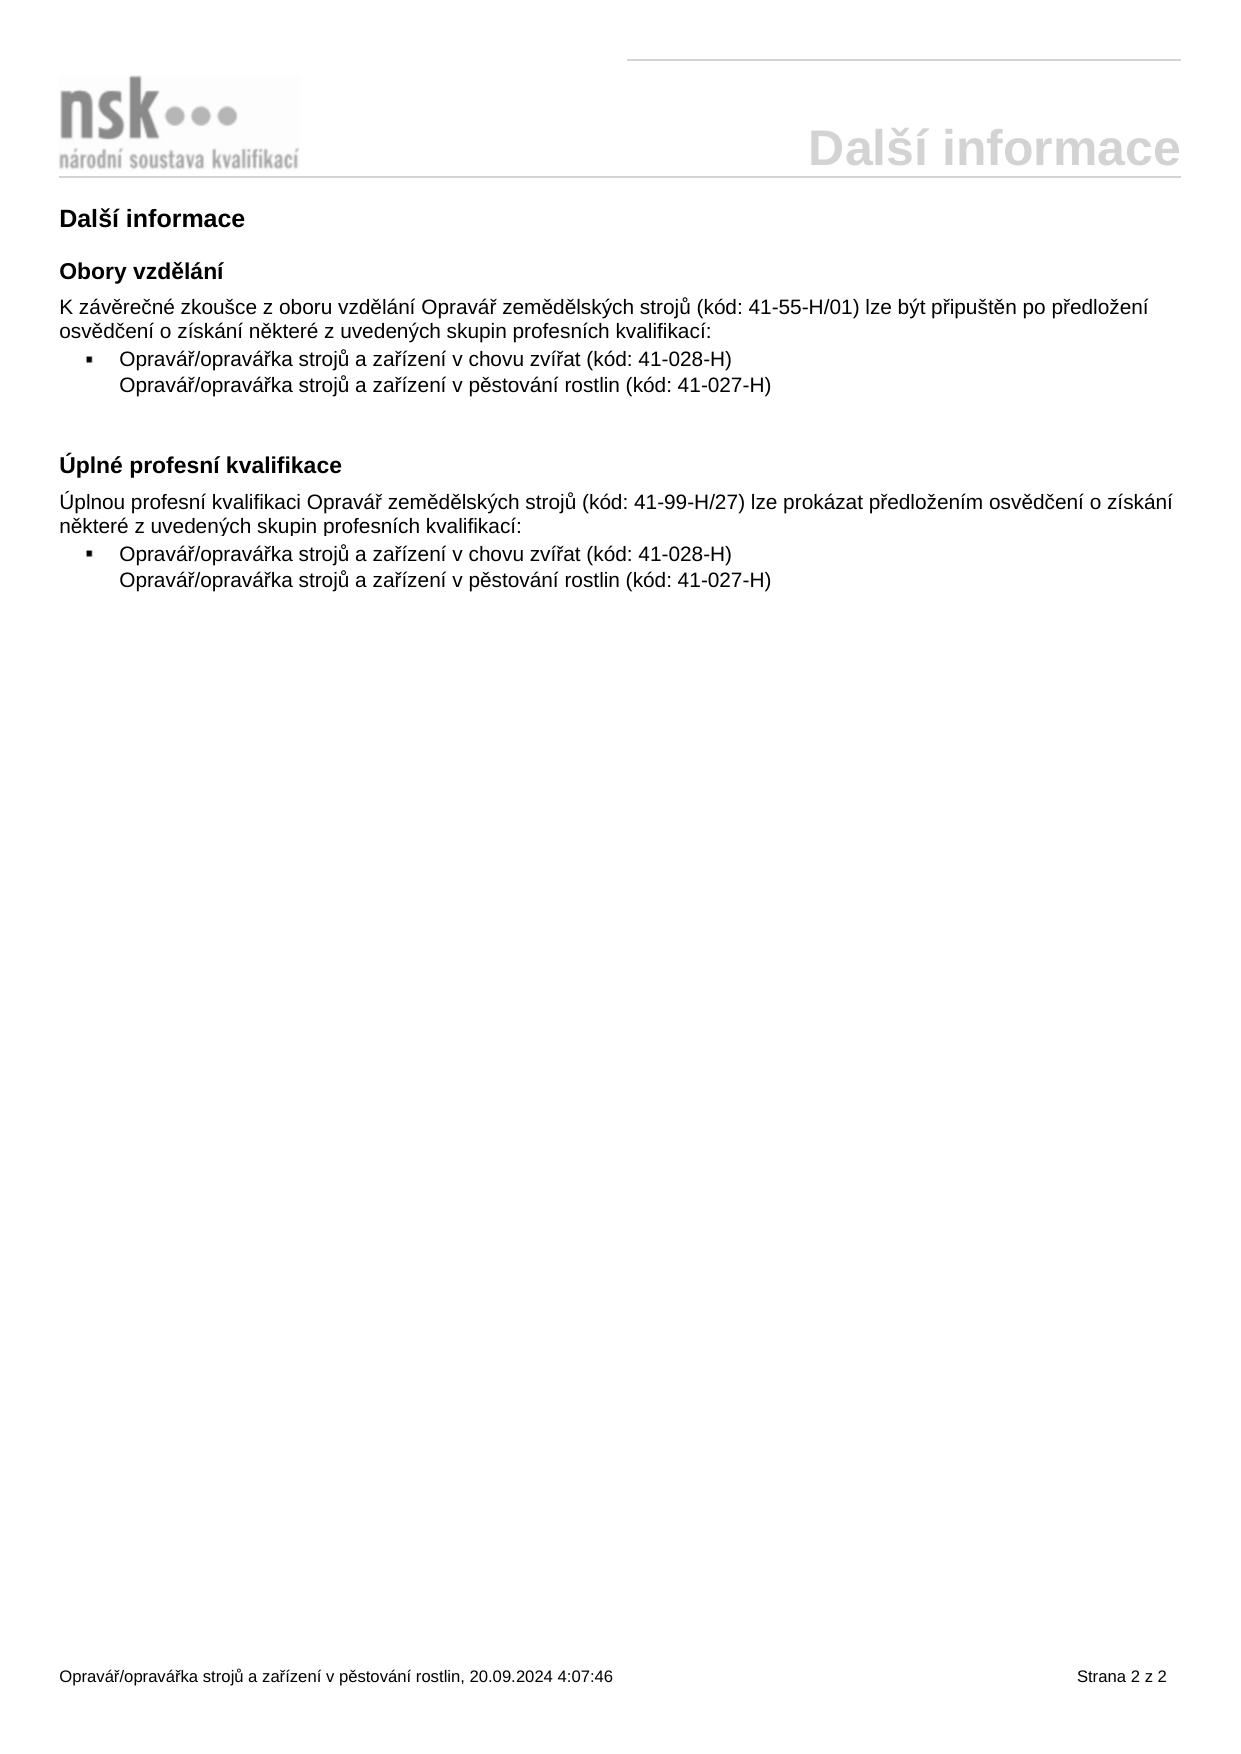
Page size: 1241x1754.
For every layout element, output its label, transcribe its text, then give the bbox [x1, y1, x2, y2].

table_cell [861, 536, 1167, 542]
table_cell [119, 536, 482, 542]
table_cell [619, 625, 627, 924]
table_cell [1167, 398, 1181, 429]
table_cell [620, 59, 627, 170]
table_cell [619, 925, 627, 1224]
table_cell [119, 430, 482, 442]
table_cell [619, 194, 627, 200]
table_cell [119, 625, 482, 924]
table_cell [482, 536, 619, 542]
table_cell [861, 925, 1167, 1224]
table_cell [861, 398, 1167, 429]
table_cell [482, 236, 619, 248]
table_cell [861, 625, 1167, 924]
table_cell [482, 591, 619, 624]
table_cell [627, 591, 861, 624]
table_cell [627, 398, 861, 429]
table_cell [1167, 1225, 1181, 1442]
table_cell [59, 171, 119, 176]
table_cell [619, 430, 627, 442]
table_cell [119, 343, 482, 347]
table_cell [482, 925, 619, 1224]
table_cell [1167, 591, 1181, 624]
table_cell [627, 194, 861, 200]
table_cell [627, 343, 861, 347]
table_cell Další informace [627, 61, 1181, 176]
picture [59, 542, 119, 566]
table_cell [59, 925, 119, 1224]
table_cell [861, 1225, 1167, 1442]
table_cell Opravář/opravářka strojů a zařízení v pěstování rostlin (kód: 41-027-H) [119, 373, 1181, 398]
table_cell [59, 430, 119, 442]
table_cell Strana 2 z 2 [861, 1658, 1167, 1694]
table_cell [1167, 194, 1181, 200]
table_cell [619, 1225, 627, 1442]
table_cell [59, 625, 119, 924]
table_cell [482, 1442, 619, 1658]
table_cell Opravář/opravářka strojů a zařízení v chovu zvířat (kód: 41-028-H) [119, 347, 1181, 373]
table_cell Úplnou profesní kvalifikaci Opravář zemědělských strojů (kód: 41-99-H/27) lze prokázat předložením osvědčení o získání některé z uvedených skupin profesních kvalifikací: [59, 490, 1181, 536]
table_cell [619, 170, 627, 176]
table_cell [119, 1442, 482, 1658]
table_cell [861, 343, 1167, 347]
table_cell [1167, 343, 1181, 347]
table_cell [1167, 236, 1181, 248]
table_cell [119, 591, 482, 624]
table_cell [59, 1225, 119, 1442]
table_cell [119, 171, 482, 176]
table_cell [119, 194, 482, 200]
table_cell [482, 343, 619, 347]
table_cell Opravář/opravářka strojů a zařízení v chovu zvířat (kód: 41-028-H) [119, 542, 1181, 567]
table_cell [59, 343, 119, 347]
table_cell [59, 398, 119, 429]
table_cell [1167, 925, 1181, 1224]
table_cell [59, 591, 119, 624]
table_cell [627, 1225, 861, 1442]
table_cell [119, 925, 482, 1224]
table_cell [627, 536, 861, 542]
table_cell [861, 430, 1167, 442]
table_cell [482, 171, 619, 176]
table_cell [59, 568, 119, 591]
table_cell [1167, 430, 1181, 442]
table_cell [1167, 1658, 1181, 1694]
table_cell [627, 925, 861, 1224]
table_cell [59, 194, 119, 200]
table_cell [59, 1442, 119, 1658]
table_cell [861, 591, 1167, 624]
table_cell K závěrečné zkoušce z oboru vzdělání Opravář zemědělských strojů (kód: 41-55-H/01) lze být připuštěn po předložení osvědčení o získání některé z uvedených skupin profesních kvalifikací: [59, 295, 1181, 343]
table_cell [59, 536, 119, 542]
table_cell [482, 625, 619, 924]
table_cell [627, 430, 861, 442]
table_cell [59, 373, 119, 398]
table_cell [627, 236, 861, 248]
table_cell [627, 1442, 861, 1658]
table_cell [482, 194, 619, 200]
table_cell Úplné profesní kvalifikace [59, 442, 1181, 489]
table_cell [1167, 536, 1181, 542]
table_cell [119, 1225, 482, 1442]
table_cell [619, 236, 627, 248]
table_cell [59, 236, 119, 248]
table_cell [861, 1442, 1167, 1658]
picture [59, 347, 119, 372]
table_cell [619, 591, 627, 624]
table_cell Opravář/opravářka strojů a zařízení v pěstování rostlin, 20.09.2024 4:07:46 [59, 1658, 861, 1694]
table_cell [482, 430, 619, 442]
table_cell Další informace [59, 200, 1181, 236]
table_cell Opravář/opravářka strojů a zařízení v pěstování rostlin (kód: 41-027-H) [119, 568, 1181, 591]
table_cell [627, 625, 861, 924]
table_cell [482, 1225, 619, 1442]
table_cell [1167, 1442, 1181, 1658]
table_cell [619, 398, 627, 429]
table_cell [119, 236, 482, 248]
table_cell [119, 398, 482, 429]
table_cell Obory vzdělání [59, 248, 1181, 295]
table_cell [619, 1442, 627, 1658]
table_cell [861, 194, 1167, 200]
picture [58, 59, 620, 171]
table_cell [482, 398, 619, 429]
table_cell [861, 236, 1167, 248]
table_cell [619, 536, 627, 542]
table_cell [1167, 625, 1181, 924]
table_cell [59, 178, 1181, 194]
